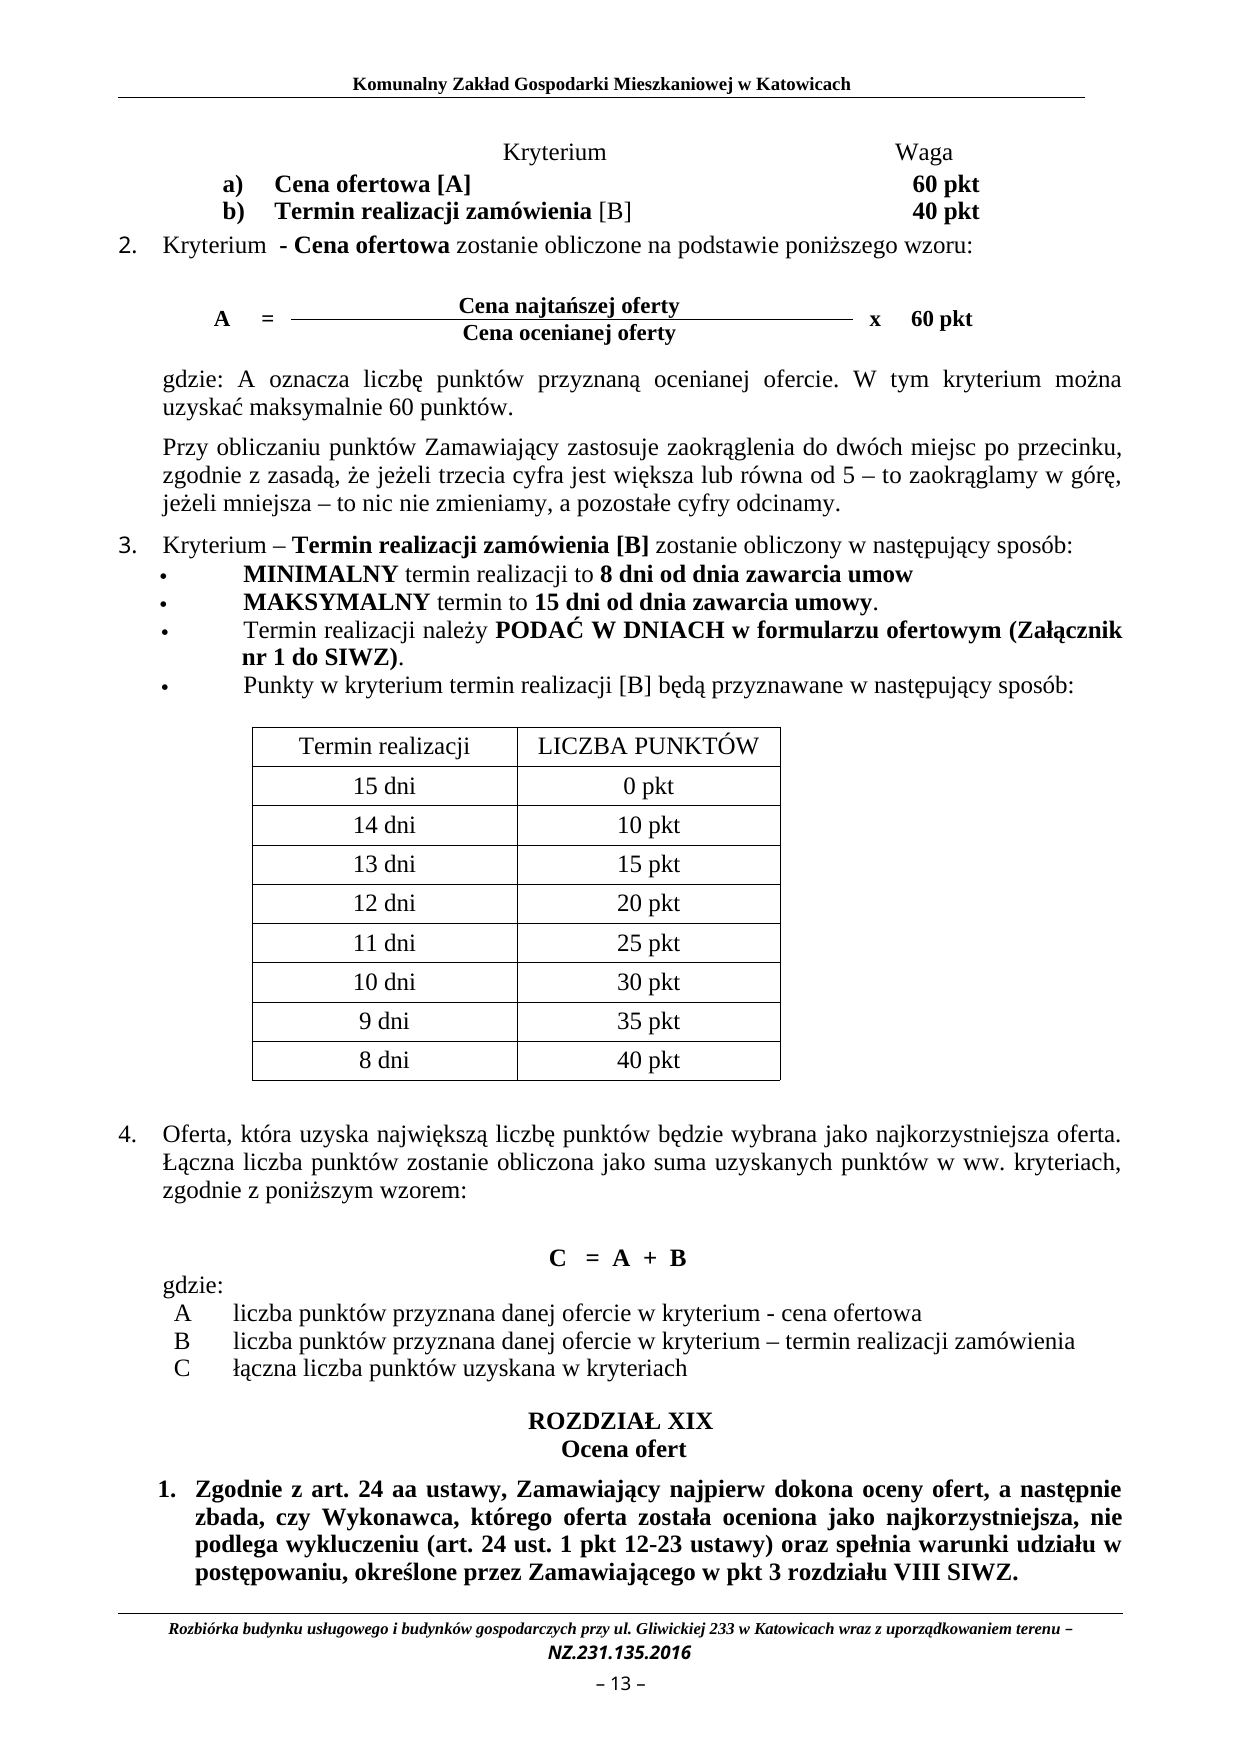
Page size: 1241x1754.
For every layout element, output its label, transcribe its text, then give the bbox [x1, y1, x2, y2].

table_header A [163, 1299, 222, 1327]
text Przy obliczaniu punktów Zamawiający zastosuje zaokrąglenia do dwóch miejsc po przecinku, zgodnie z zasadą, że jeżeli trzecia cyfra jest większa lub równa od 5 – to zaokrąglamy w górę, jeżeli mniejsza – to nic nie zmieniamy, a pozostałe cyfry odcinamy. [162, 433, 1123, 517]
table_header liczba punktów przyznana danej ofercie w kryterium - cena ofertowa [222, 1299, 1125, 1327]
table_cell 60 pkt [843, 170, 1005, 197]
list Kryterium - Cena ofertowa zostanie obliczone na podstawie poniższego wzoru: [118, 229, 1123, 260]
table_cell Cena ocenianej oferty [291, 320, 853, 345]
table_cell 25 pkt [518, 924, 780, 962]
list Kryterium – Termin realizacji zamówienia [B] zostanie obliczony w następujący sposób: [118, 529, 1123, 560]
table_cell liczba punktów przyznana danej ofercie w kryterium – termin realizacji zamówienia [222, 1327, 1125, 1354]
table_cell 40 pkt [843, 198, 1005, 225]
table_header Termin realizacji [253, 728, 517, 766]
list Termin realizacji należy PODAĆ W DNIACH w formularzu ofertowym (Załącznik nr 1 do SIWZ). [162, 616, 1123, 671]
table_cell 35 pkt [518, 1003, 780, 1041]
text gdzie: [162, 1271, 1123, 1299]
table_cell Termin realizacji zamówienia [B] [267, 198, 843, 225]
table_cell C [163, 1355, 222, 1382]
table_cell 40 pkt [518, 1042, 780, 1080]
list Oferta, która uzyska największą liczbę punktów będzie wybrana jako najkorzystniejsza oferta. Łączna liczba punktów zostanie obliczona jako suma uzyskanych punktów w ww. kryteriach, zgodnie z poniższym wzorem: [118, 1120, 1123, 1203]
list Punkty w kryterium termin realizacji [B] będą przyznawane w następujący sposób: [162, 671, 1123, 699]
list MAKSYMALNY termin to 15 dni od dnia zawarcia umowy. [160, 588, 1123, 616]
table_cell 10 pkt [518, 806, 780, 844]
table_cell b) [215, 198, 267, 225]
table_cell 11 dni [253, 924, 517, 962]
table_cell 15 pkt [518, 846, 780, 884]
table_cell 9 dni [253, 1003, 517, 1041]
table_header Cena najtańszej oferty [291, 293, 853, 318]
table_cell Cena ofertowa [A] [267, 170, 843, 197]
text ROZDZIAŁ XIX Ocena ofert [118, 1407, 1123, 1463]
table_header x [853, 293, 897, 345]
table_cell 14 dni [253, 806, 517, 844]
table_cell 10 dni [253, 963, 517, 1002]
table_header 60 pkt [897, 293, 986, 345]
table_cell 8 dni [253, 1042, 517, 1080]
table_cell 30 pkt [518, 963, 780, 1002]
text gdzie: A oznacza liczbę punktów przyznaną ocenianej ofercie. W tym kryterium można uzyskać maksymalnie 60 punktów. [162, 366, 1123, 421]
table_cell a) [215, 170, 267, 197]
table_cell 0 pkt [518, 767, 780, 805]
list MINIMALNY termin realizacji to 8 dni od dnia zawarcia umow [160, 560, 1123, 588]
table_header Waga [843, 139, 1005, 170]
table_header A [200, 293, 244, 345]
table_header = [244, 293, 291, 345]
table_cell 20 pkt [518, 885, 780, 923]
table_header LICZBA PUNKTÓW [518, 728, 780, 766]
table_header Kryterium [267, 139, 843, 170]
text C = A + B [118, 1244, 1123, 1271]
table_cell 15 dni [253, 767, 517, 805]
list Zgodnie z art. 24 aa ustawy, Zamawiający najpierw dokona oceny ofert, a następnie zbada, czy Wykonawca, którego oferta została oceniona jako najkorzystniejsza, nie podlega wykluczeniu (art. 24 ust. 1 pkt 12-23 ustawy) oraz spełnia warunki udziału w postępowaniu, określone przez Zamawiającego w pkt 3 rozdziału VIII SIWZ. [157, 1475, 1123, 1586]
table_cell łączna liczba punktów uzyskana w kryteriach [222, 1355, 1125, 1382]
table_cell 12 dni [253, 885, 517, 923]
table_cell B [163, 1327, 222, 1354]
table_cell 13 dni [253, 846, 517, 884]
table_header [215, 139, 267, 170]
